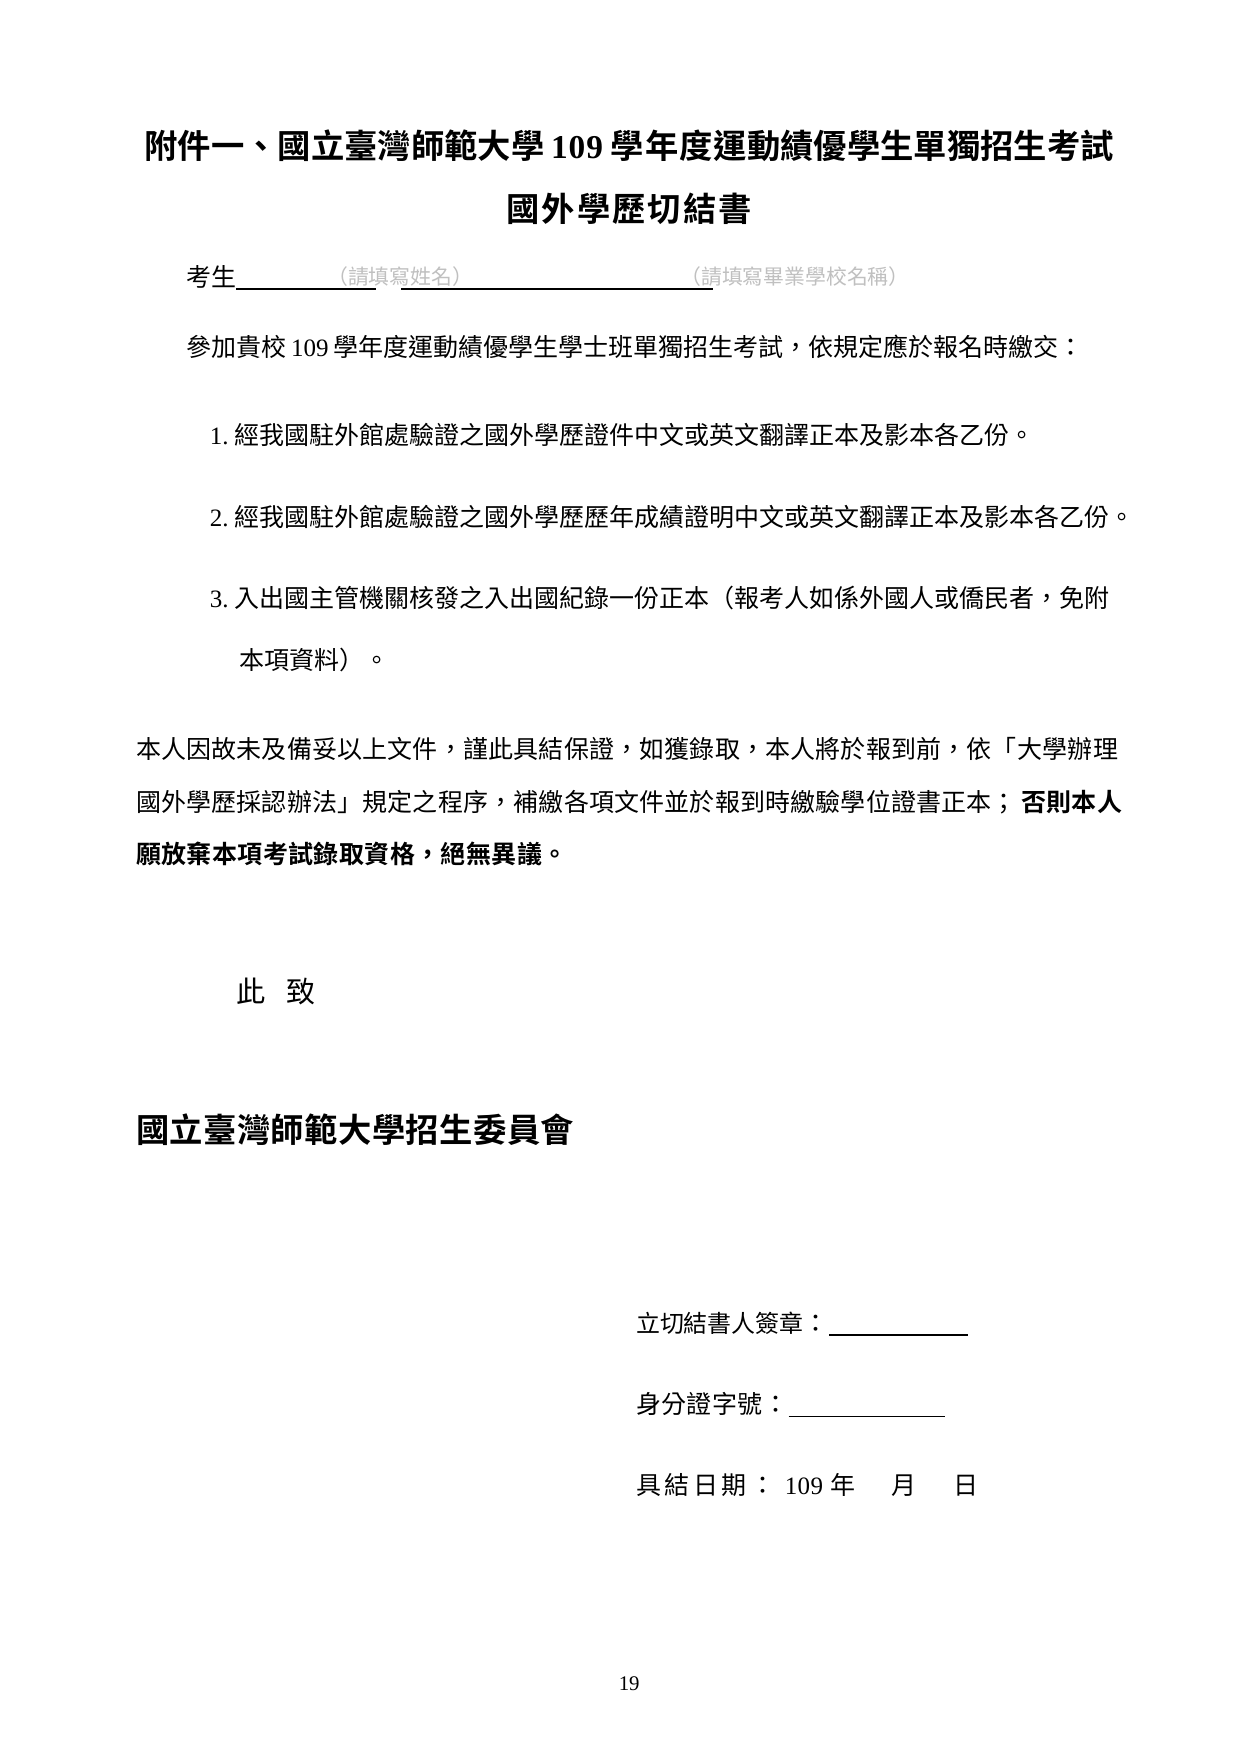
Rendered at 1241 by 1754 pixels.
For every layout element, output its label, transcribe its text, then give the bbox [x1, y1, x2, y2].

text 考生 以 學歷 [136, 233, 1122, 296]
text （請填寫姓名） [326, 265, 474, 288]
text 此 致 [236, 948, 1122, 1011]
text 附件一、國立臺灣師範大學109學年度運動績優學生單獨招生考試國外學歷切結書 [136, 102, 1122, 227]
text 國立臺灣師範大學招生委員會 [136, 1086, 1122, 1148]
text 1. 經我國駐外館處驗證之國外學歷證件中文或英文翻譯正本及影本各乙份。 [209, 392, 1122, 455]
text 身分證字號： [636, 1361, 1122, 1423]
text 2. 經我國駐外館處驗證之國外學歷歷年成績證明中文或英文翻譯正本及影本各乙份。 [209, 473, 1122, 536]
text 具結日期： 109 年 月 日 [636, 1442, 1122, 1505]
text 立切結書人簽章： [636, 1280, 1122, 1342]
text 本人因故未及備妥以上文件，謹此具結保證，如獲錄取，本人將於報到前，依「大學辦理國外學歷採認辦法」規定之程序，補繳各項文件並於報到時繳驗學位證書正本；否則本人願放棄本項考試錄取資格，絕無異議。 [136, 717, 1122, 873]
text 參加貴校109學年度運動績優學生學士班單獨招生考試，依規定應於報名時繳交： [136, 303, 1122, 366]
text （請填寫畢業學校名稱） [662, 265, 928, 288]
text 3. 入出國主管機關核發之入出國紀錄一份正本（報考人如係外國人或僑民者，免附本項資料）。 [209, 555, 1122, 680]
